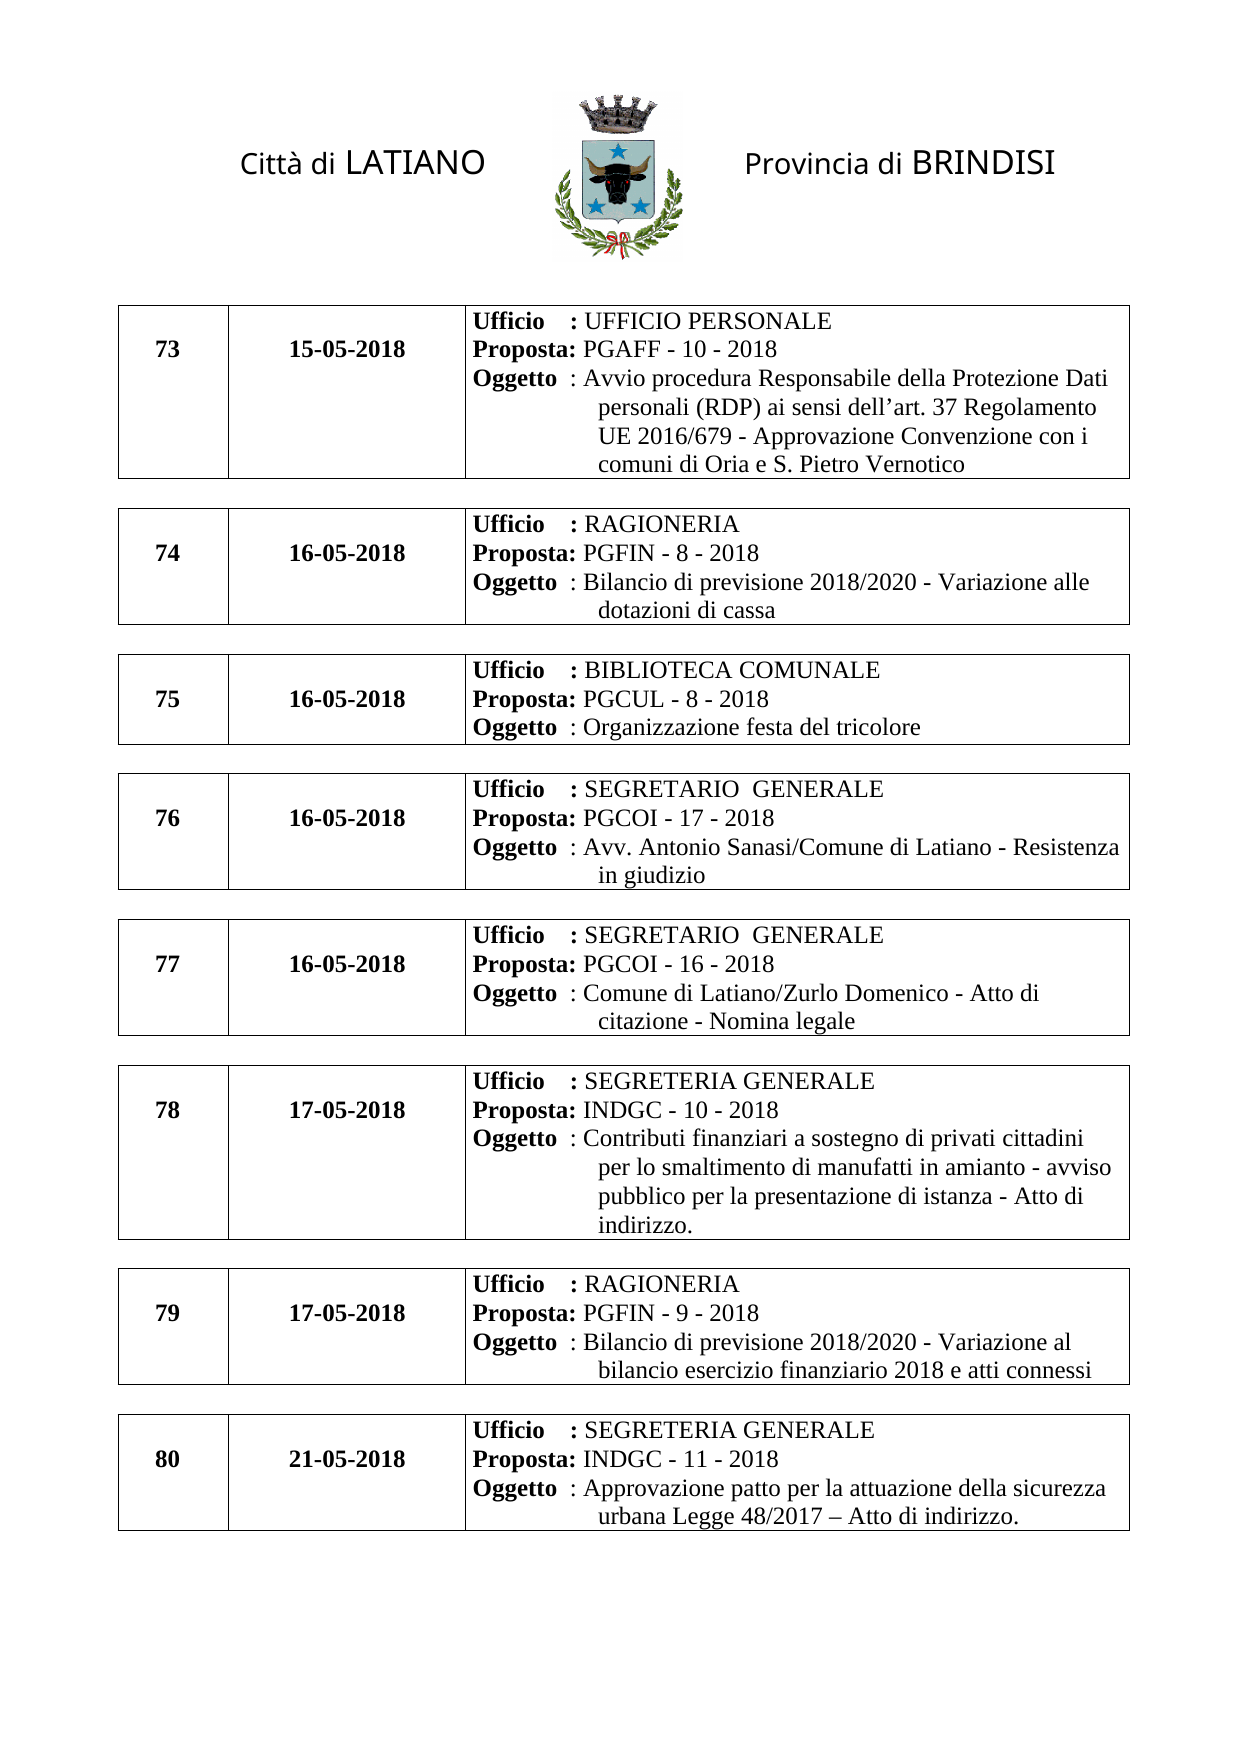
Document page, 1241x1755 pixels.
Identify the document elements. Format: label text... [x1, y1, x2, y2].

table_header 16-05-2018 [229, 655, 465, 743]
table_header 16-05-2018 [229, 774, 465, 889]
table_header Ufficio : SEGRETARIO GENERALE Proposta: PGCOI - 17 - 2018 Oggetto : Avv. Antonio Sanasi/Comune di Latiano - Resistenza in giudizio [466, 774, 1129, 889]
table_header 73 [119, 306, 228, 478]
table_header 21-05-2018 [229, 1415, 465, 1530]
table_header 16-05-2018 [229, 920, 465, 1035]
table_header 77 [119, 920, 228, 1035]
table_header 75 [119, 655, 228, 743]
table_header Ufficio : RAGIONERIA Proposta: PGFIN - 9 - 2018 Oggetto : Bilancio di previsione 2018/2020 - Variazione al bilancio esercizio finanziario 2018 e atti connessi [466, 1269, 1129, 1384]
table_header 79 [119, 1269, 228, 1384]
table_header 74 [119, 509, 228, 624]
table_header Ufficio : SEGRETERIA GENERALE Proposta: INDGC - 10 - 2018 Oggetto : Contributi finanziari a sostegno di privati cittadini per lo smaltimento di manufatti in amianto - avviso pubblico per la presentazione di istanza - Atto di indirizzo. [466, 1066, 1129, 1238]
table_header 80 [119, 1415, 228, 1530]
table_header Ufficio : BIBLIOTECA COMUNALE Proposta: PGCUL - 8 - 2018 Oggetto : Organizzazione festa del tricolore [466, 655, 1129, 743]
table_header 16-05-2018 [229, 509, 465, 624]
table_header 15-05-2018 [229, 306, 465, 478]
table_header Ufficio : SEGRETERIA GENERALE Proposta: INDGC - 11 - 2018 Oggetto : Approvazione patto per la attuazione della sicurezza urbana Legge 48/2017 – Atto di indirizzo. [466, 1415, 1129, 1530]
table_header Ufficio : SEGRETARIO GENERALE Proposta: PGCOI - 16 - 2018 Oggetto : Comune di Latiano/Zurlo Domenico - Atto di citazione - Nomina legale [466, 920, 1129, 1035]
table_header Ufficio : UFFICIO PERSONALE Proposta: PGAFF - 10 - 2018 Oggetto : Avvio procedura Responsabile della Protezione Dati personali (RDP) ai sensi dell’art. 37 Regolamento UE 2016/679 - Approvazione Convenzione con i comuni di Oria e S. Pietro Vernotico [466, 306, 1129, 478]
table_header Ufficio : RAGIONERIA Proposta: PGFIN - 8 - 2018 Oggetto : Bilancio di previsione 2018/2020 - Variazione alle dotazioni di cassa [466, 509, 1129, 624]
table_header 78 [119, 1066, 228, 1238]
table_header 76 [119, 774, 228, 889]
table_header 17-05-2018 [229, 1066, 465, 1238]
table_header 17-05-2018 [229, 1269, 465, 1384]
